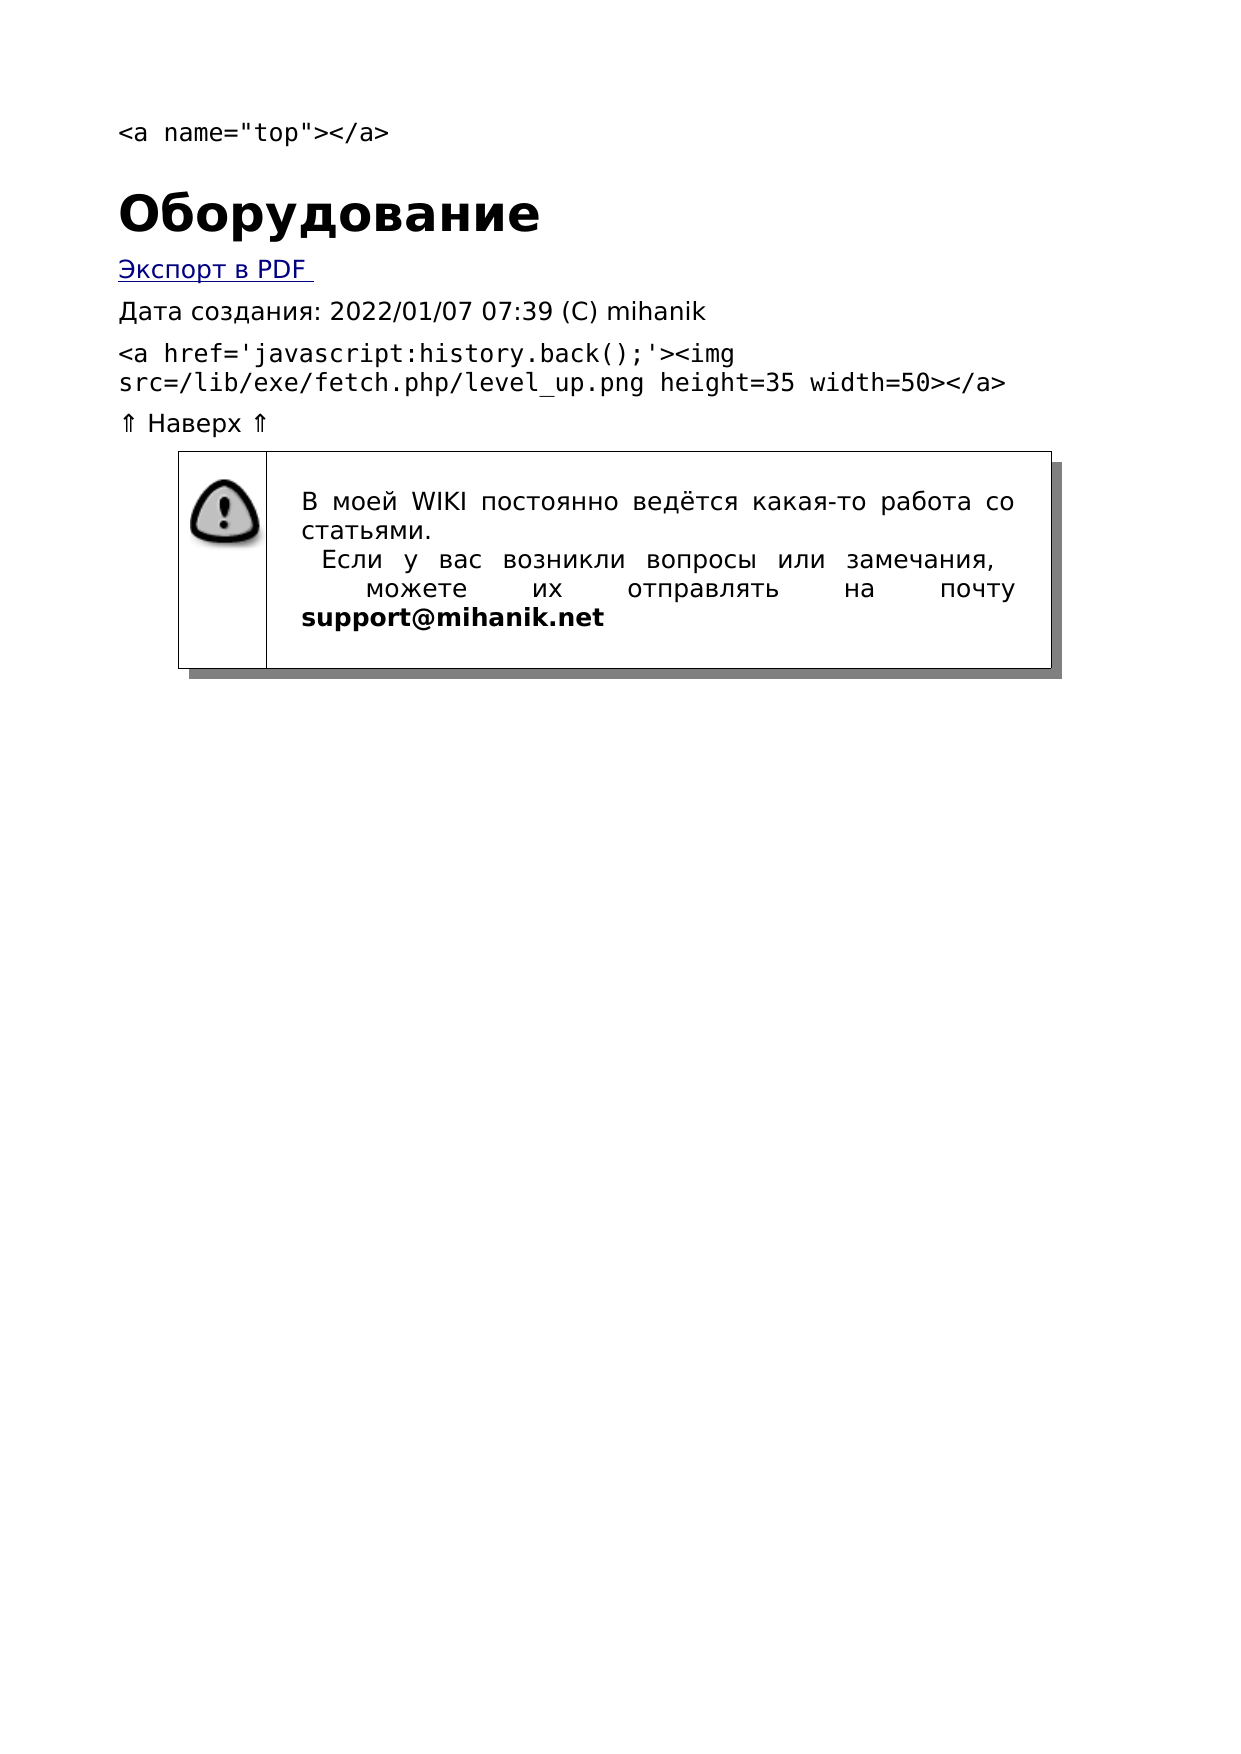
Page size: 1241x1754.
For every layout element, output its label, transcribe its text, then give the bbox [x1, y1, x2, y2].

text Дата создания: 2022/01/07 07:39 (C) mihanik [118, 297, 1122, 326]
text Экспорт в PDF [118, 256, 1122, 285]
picture [190, 475, 266, 551]
subtitle Оборудование [118, 185, 1122, 243]
text <a href='javascript:history.back();'><img src=/lib/exe/fetch.php/level_up.png height=35 width=50></a> [118, 339, 1122, 397]
text <a name="top"></a> [118, 118, 1122, 147]
table_header [179, 452, 266, 668]
text ⇑ Наверх ⇑ [118, 410, 1122, 439]
table_header В моей WIKI постоянно ведётся какая-то работа со статьями. Если у вас возникли вопросы или замечания, можете их отправлять на почту support@mihanik.net [267, 452, 1051, 668]
